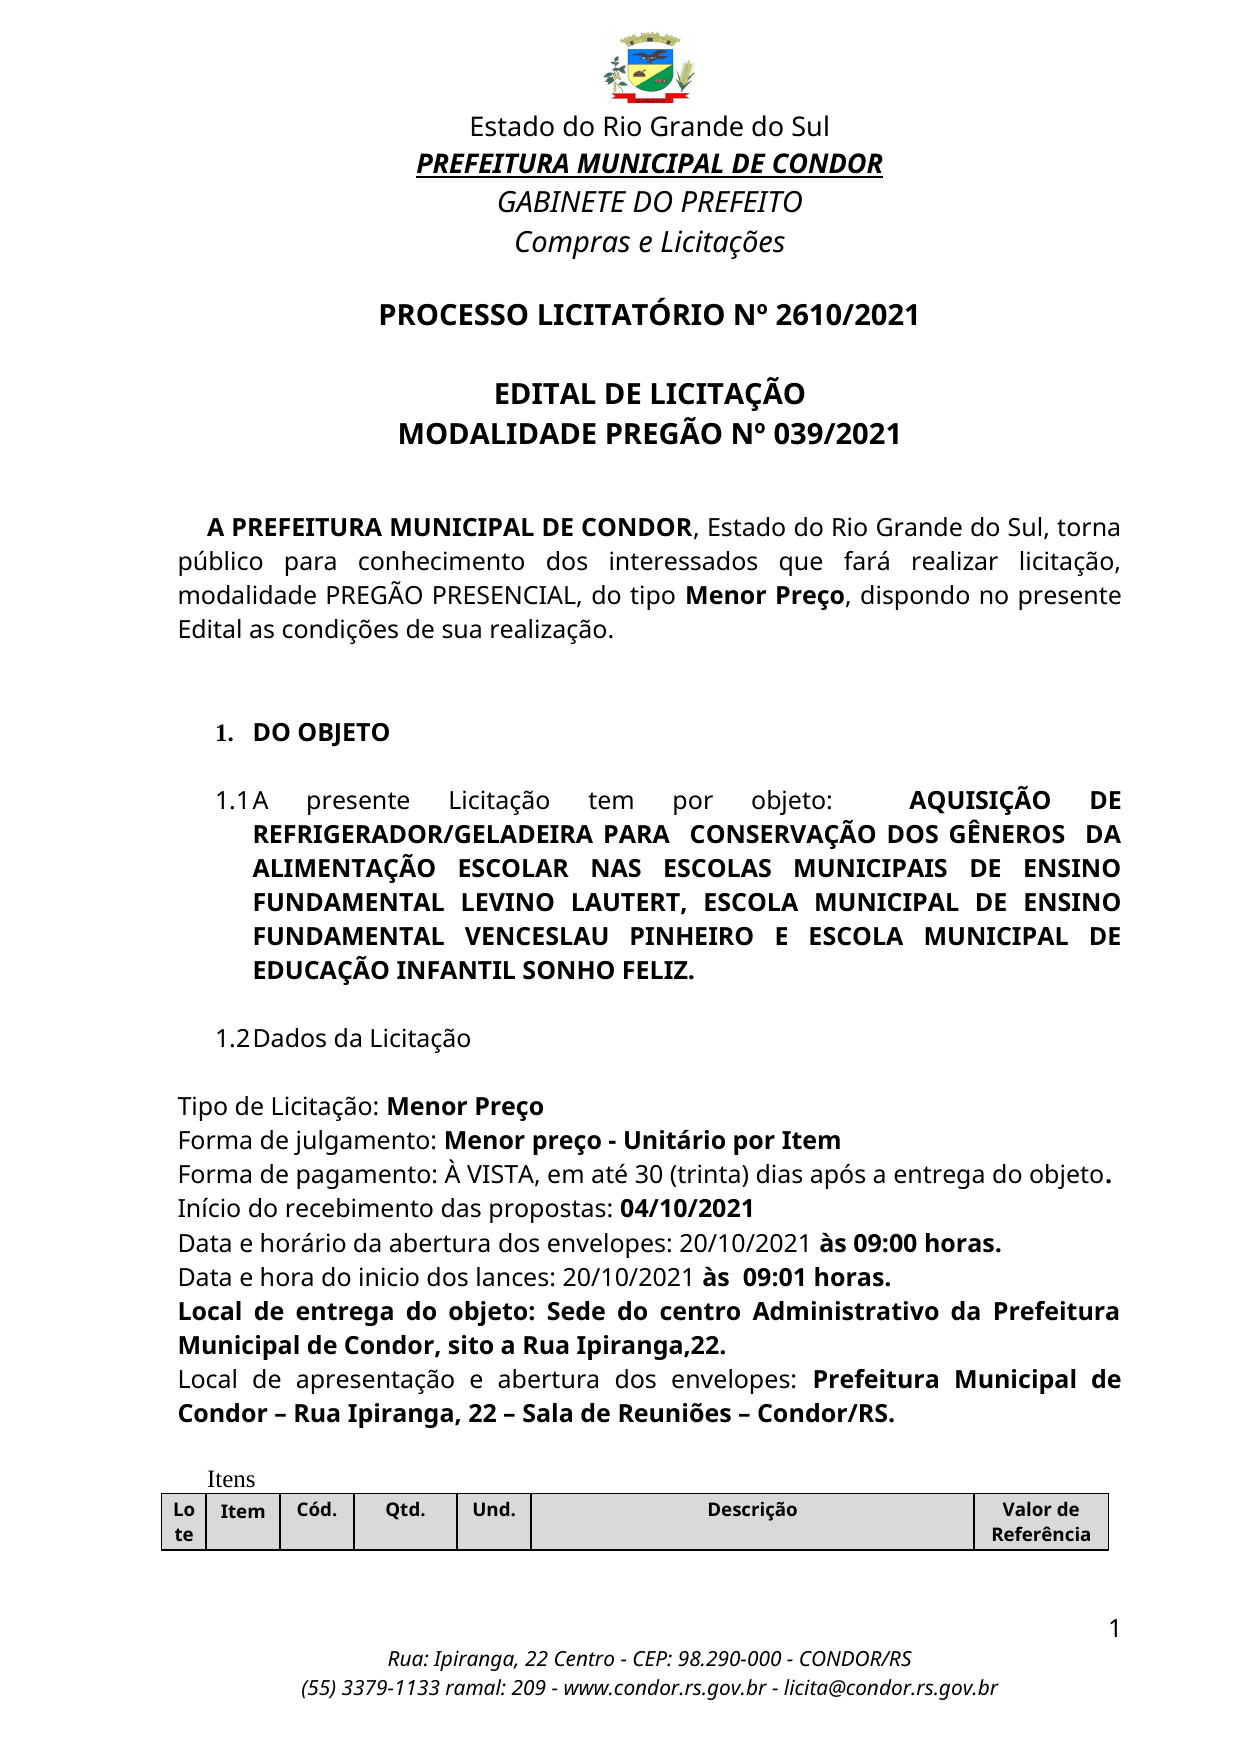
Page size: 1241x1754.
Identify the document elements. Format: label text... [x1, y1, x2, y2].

text Data e hora do inicio dos lances: 20/10/2021 às 09:01 horas. [177, 1259, 1122, 1293]
text Início do recebimento das propostas: 04/10/2021 [177, 1191, 1122, 1225]
table_header Descrição [532, 1494, 973, 1549]
text Local de entrega do objeto: Sede do centro Administrativo da Prefeitura Municipal de Condor, sito a Rua Ipiranga,22. [177, 1293, 1122, 1361]
table_header Lote [162, 1494, 205, 1549]
subtitle MODALIDADE PREGÃO Nº 039/2021 [177, 413, 1122, 453]
text Tipo de Licitação: Menor Preço [177, 1089, 1122, 1123]
text A PREFEITURA MUNICIPAL DE CONDOR, Estado do Rio Grande do Sul, torna público para conhecimento dos interessados que fará realizar licitação, modalidade PREGÃO PRESENCIAL, do tipo Menor Preço, dispondo no presente Edital as condições de sua realização. [177, 510, 1122, 646]
table_header Valor de Referência [975, 1494, 1108, 1549]
text Local de apresentação e abertura dos envelopes: Prefeitura Municipal de Condor – Rua Ipiranga, 22 – Sala de Reuniões – Condor/RS. [177, 1361, 1122, 1429]
table_header Und. [458, 1494, 530, 1549]
table_header Qtd. [355, 1494, 456, 1549]
list Dados da Licitação [215, 1021, 1122, 1055]
text Forma de julgamento: Menor preço - Unitário por Item [177, 1123, 1122, 1157]
list DO OBJETO [215, 714, 1122, 748]
text Forma de pagamento: À VISTA, em até 30 (trinta) dias após a entrega do objeto. [177, 1157, 1122, 1191]
text Itens [207, 1464, 1122, 1492]
text EDITAL DE LICITAÇÃO [177, 374, 1122, 413]
text Data e horário da abertura dos envelopes: 20/10/2021 às 09:00 horas. [177, 1225, 1122, 1259]
picture [602, 29, 698, 108]
list A presente Licitação tem por objeto: AQUISIÇÃO DE REFRIGERADOR/GELADEIRA PARA CONSERVAÇÃO DOS GÊNEROS DA ALIMENTAÇÃO ESCOLAR NAS ESCOLAS MUNICIPAIS DE ENSINO FUNDAMENTAL LEVINO LAUTERT, ESCOLA MUNICIPAL DE ENSINO FUNDAMENTAL VENCESLAU PINHEIRO E ESCOLA MUNICIPAL DE EDUCAÇÃO INFANTIL SONHO FELIZ. [215, 782, 1122, 987]
text PROCESSO LICITATÓRIO Nº 2610/2021 [177, 294, 1122, 334]
table_header Cód. [281, 1494, 353, 1549]
table_header Item [207, 1494, 279, 1549]
